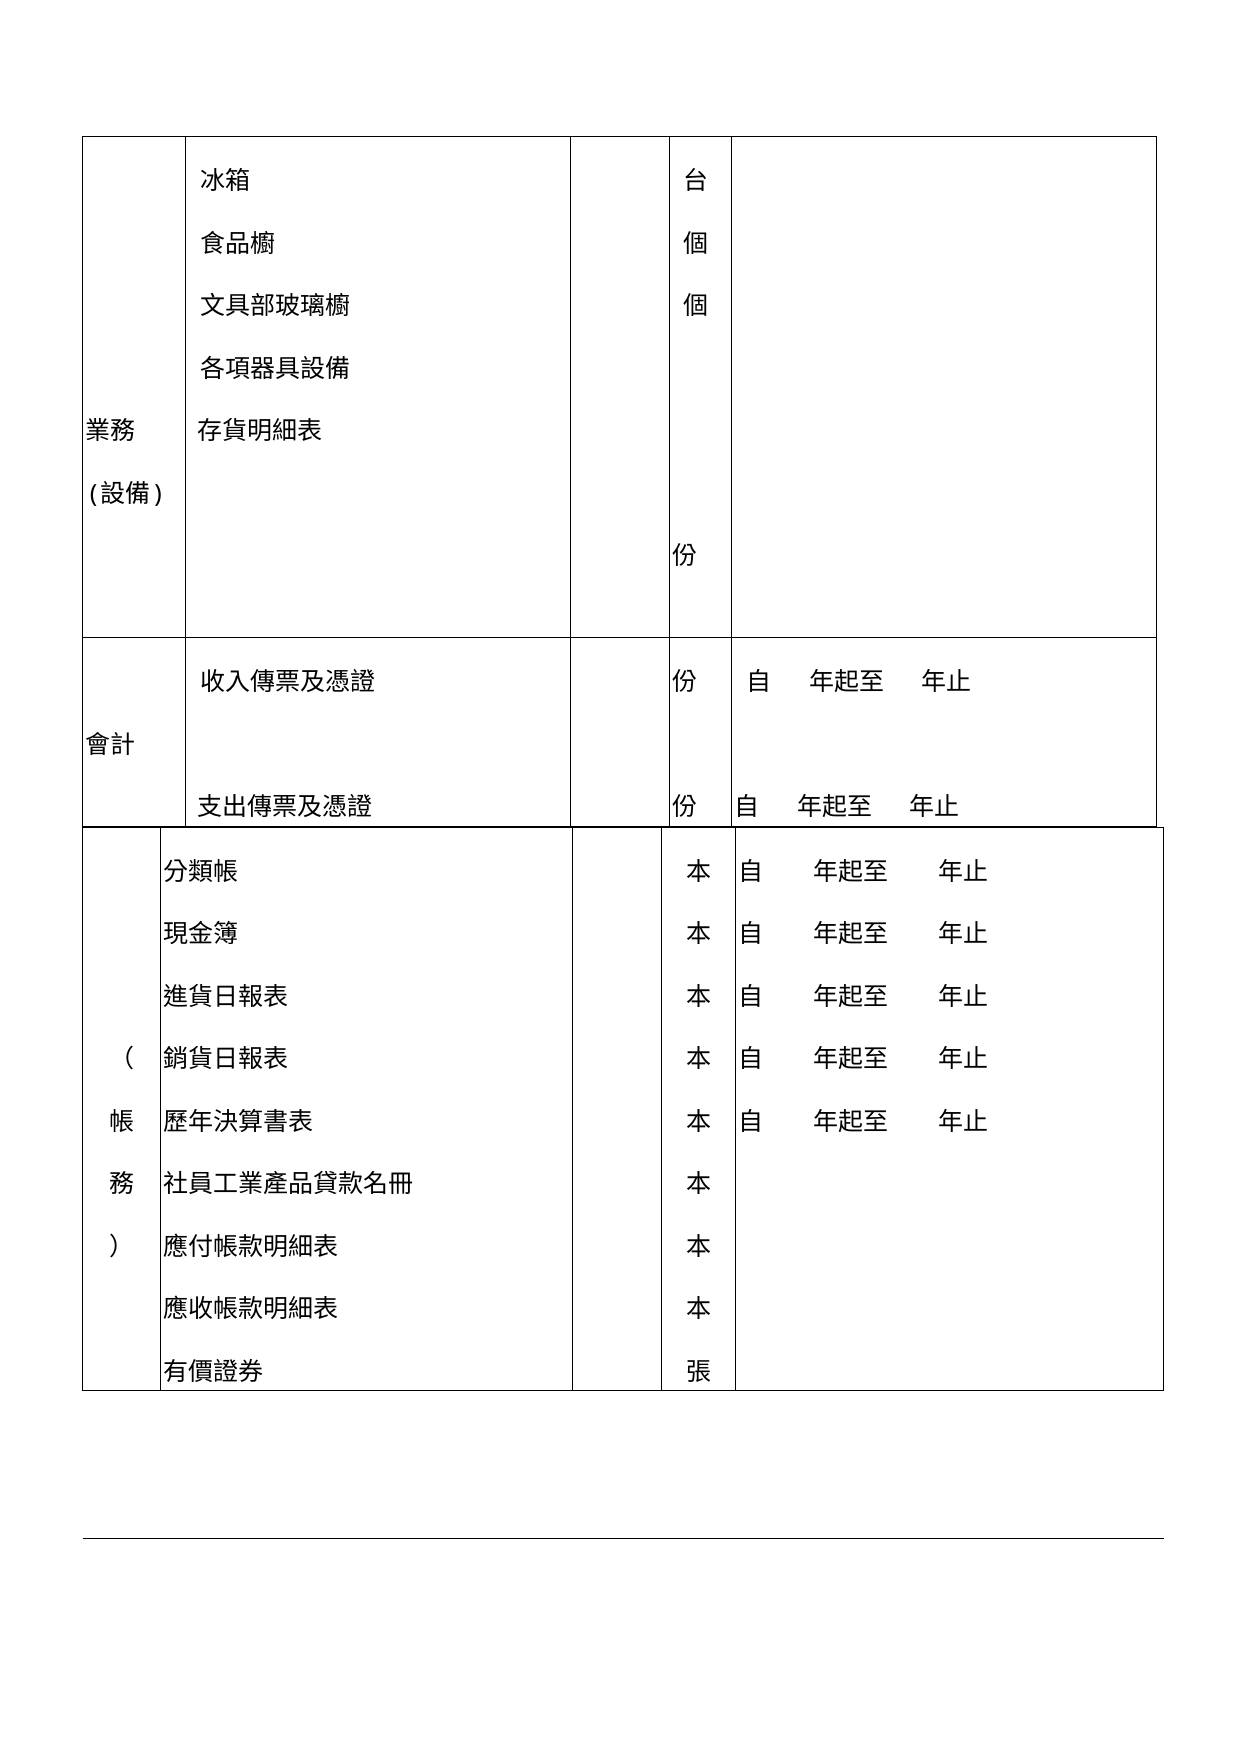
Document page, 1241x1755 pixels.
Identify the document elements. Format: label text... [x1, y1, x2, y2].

table_cell 份 份 [670, 638, 731, 826]
table_header [573, 828, 661, 1390]
table_header [571, 137, 669, 637]
table_header 冰箱 食品櫥 文具部玻璃櫥 各項器具設備 存貨明細表 [186, 137, 570, 637]
table_header 分類帳 現金簿 進貨日報表 銷貨日報表 歷年決算書表 社員工業產品貸款名冊 應付帳款明細表 應收帳款明細表 有價證券 [161, 828, 572, 1390]
table_cell 自 年起至 年止 自 年起至 年止 [732, 638, 1156, 826]
table_header [732, 137, 1156, 637]
table_header 業務 (設備) [83, 137, 185, 637]
table_header 台 個 個 份 [670, 137, 731, 637]
table_cell 收入傳票及憑證 支出傳票及憑證 [186, 638, 570, 826]
table_header 自 年起至 年止 自 年起至 年止 自 年起至 年止 自 年起至 年止 自 年起至 年止 [736, 828, 1163, 1390]
table_cell [83, 1391, 1163, 1538]
table_header 本 本 本 本 本 本 本 本 張 [662, 828, 735, 1390]
table_header （ 帳 務 ） [83, 828, 160, 1390]
table_cell [571, 638, 669, 826]
table_cell 會計 [83, 638, 185, 826]
